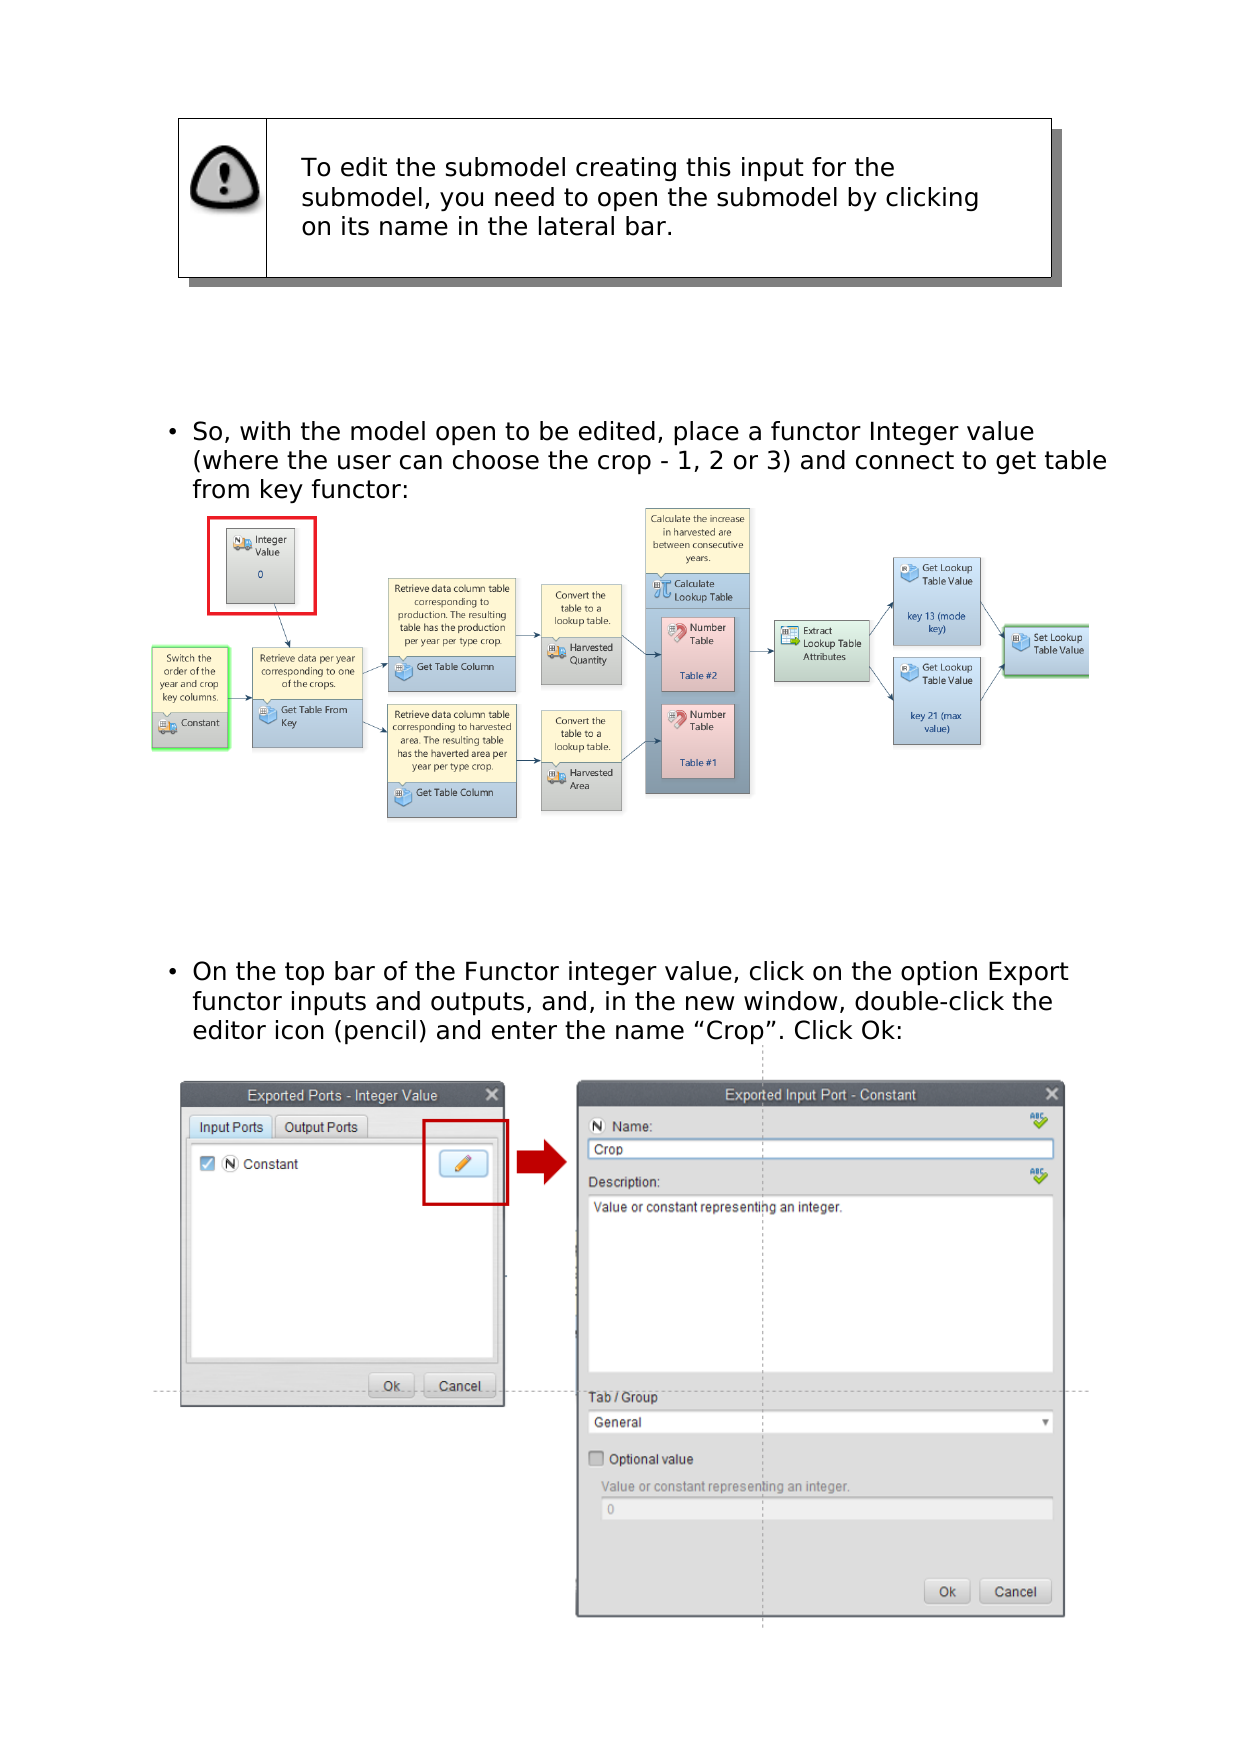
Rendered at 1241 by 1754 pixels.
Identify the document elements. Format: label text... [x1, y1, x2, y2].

list So, with the model open to be edited, place a functor Integer value (where the user can choose the crop - 1, 2 or 3) and connect to get table from key functor: [177, 417, 1122, 504]
table_header To edit the submodel creating this input for the submodel, you need to open the submodel by clicking on its name in the lateral bar. [267, 119, 1051, 277]
list On the top bar of the Functor integer value, click on the option Export functor inputs and outputs, and, in the new window, double-click the editor icon (pencil) and enter the name “Crop”. Click Ok: [177, 957, 1122, 1045]
picture [151, 1045, 1089, 1631]
picture [190, 141, 266, 217]
picture [151, 504, 1089, 828]
table_header [179, 119, 266, 277]
